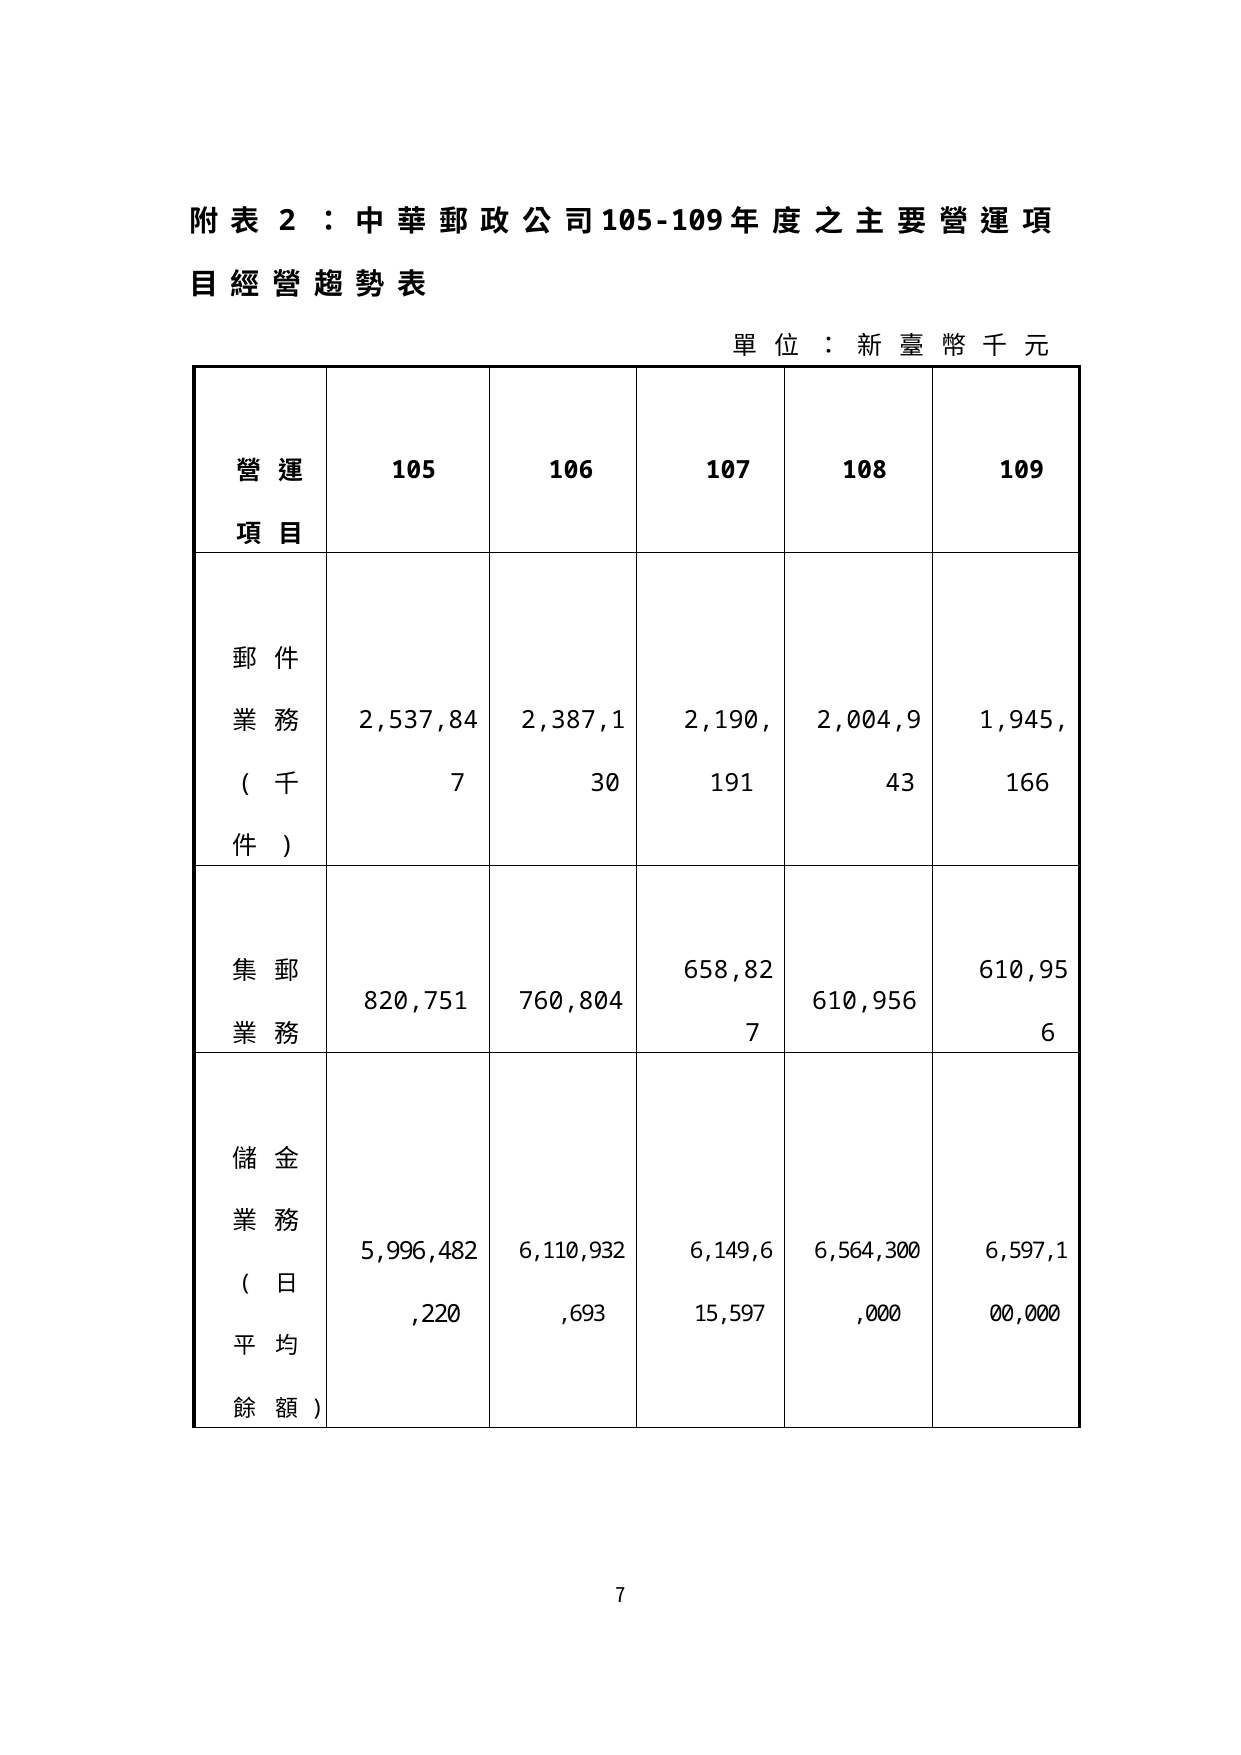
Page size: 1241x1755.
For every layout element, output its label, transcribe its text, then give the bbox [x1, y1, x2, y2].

text 附表2：中華郵政公司105-109年度之主要營運項目經營趨勢表 [183, 177, 1058, 302]
table_header 109 [933, 368, 1078, 552]
table_cell 2,004,943 [785, 553, 932, 865]
table_cell 6,597,100,000 [933, 1053, 1078, 1427]
table_cell 658,827 [637, 866, 784, 1052]
table_cell 760,804 [490, 866, 636, 1052]
table_cell 820,751 [327, 866, 489, 1052]
table_cell 2,537,847 [327, 553, 489, 865]
table_header 105 [327, 368, 489, 552]
table_header 營運項目 [196, 368, 326, 552]
table_header 107 [637, 368, 784, 552]
table_cell 6,564,300,000 [785, 1053, 932, 1427]
table_cell 儲金業務 (日平均餘額) [196, 1053, 326, 1427]
table_cell 2,190,191 [637, 553, 784, 865]
table_header 106 [490, 368, 636, 552]
table_cell 6,110,932,693 [490, 1053, 636, 1427]
text 單位：新臺幣千元 [183, 302, 1058, 365]
table_cell 2,387,130 [490, 553, 636, 865]
table_cell 6,149,615,597 [637, 1053, 784, 1427]
table_cell 1,945,166 [933, 553, 1078, 865]
table_cell 610,956 [785, 866, 932, 1052]
table_cell 5,996,482,220 [327, 1053, 489, 1427]
table_cell 集郵業務 [196, 866, 326, 1052]
table_cell 610,956 [933, 866, 1078, 1052]
table_header 108 [785, 368, 932, 552]
table_cell 郵件業務 (千件) [196, 553, 326, 865]
